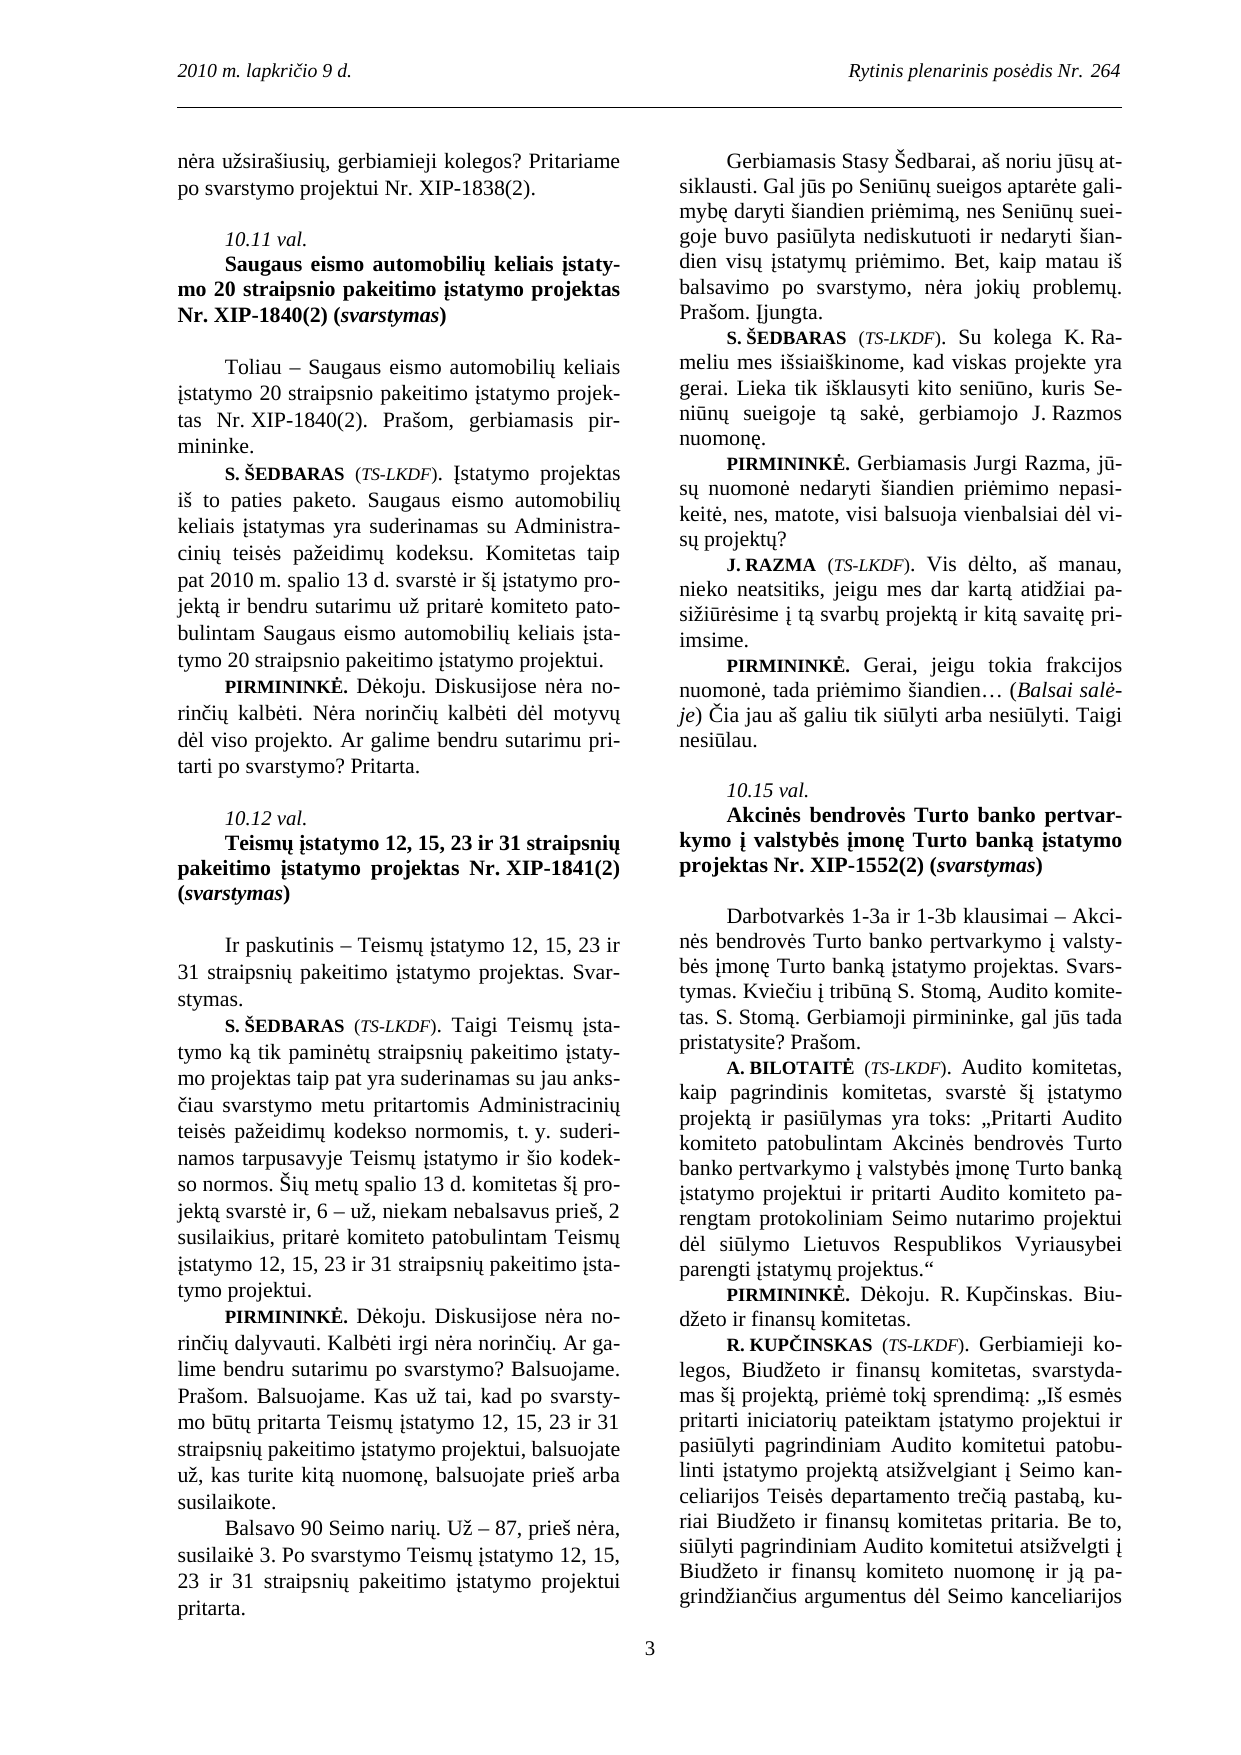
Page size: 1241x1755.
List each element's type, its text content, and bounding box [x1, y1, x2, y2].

text 10.15 val. [726, 778, 1122, 802]
text Ak­ci­nės ben­dro­vės Tur­to ban­ko per­tvar­ky­mo į vals­ty­bės įmo­nę Tur­to ban­ką įsta­ty­mo pro­jek­tas Nr. XIP-1552(2) (svars­ty­mas) [679, 802, 1122, 878]
text Dar­bo­tvarkės 1-3a ir 1-3b klau­si­mai – Ak­ci­nės ben­dro­vės Tur­to ban­ko per­tvar­ky­mo į vals­ty­bės įmo­nę Tur­to ban­ką įsta­ty­mo pro­jek­tas. Svars­ty­mas. Kvie­čiu į tri­bū­ną S. Sto­mą, Au­di­to ko­mi­te­tas. S. Sto­mą. Ger­bia­mo­ji pir­mi­nin­ke, gal jūs ta­da pri­sta­ty­si­te? Pra­šom. [679, 903, 1122, 1054]
text S. ŠEDBARAS (TS-LKDF). Su ko­le­ga K. Ra­me­liu mes iš­si­aiš­ki­no­me, kad vis­kas pro­jek­te yra ge­rai. Lie­ka tik iš­klau­sy­ti ki­to se­niū­no, ku­ris Se­niū­nų su­ei­go­je tą sa­kė, ger­bia­mo­jo J. Raz­mos nuo­mo­nę. [679, 324, 1122, 450]
text PIRMININKĖ. Dė­ko­ju. Dis­ku­si­jo­se nė­ra no­rin­čių kal­bė­ti. Nė­ra no­rin­čių kal­bė­ti dėl mo­ty­vų dėl vi­so pro­jek­to. Ar ga­li­me ben­dru su­ta­ri­mu pri­tar­ti po svars­ty­mo? Pri­tar­ta. [177, 672, 620, 779]
text Ir pas­ku­ti­nis – Teis­mų įsta­ty­mo 12, 15, 23 ir 31 straips­nių pa­kei­ti­mo įsta­ty­mo pro­jek­tas. Svar­sty­mas. [177, 932, 620, 1012]
text PIRMININKĖ. Ge­rai, jei­gu to­kia frak­ci­jos nuo­mo­nė, ta­da pri­ėmi­mo šian­dien… (Bal­sai sa­lė­je) Čia jau aš ga­liu tik siū­ly­ti ar­ba ne­siū­ly­ti. Tai­gi ne­siū­lau. [679, 652, 1122, 753]
text J. RAZMA (TS-LKDF). Vis dėl­to, aš ma­nau, nie­ko ne­at­si­tiks, jei­gu mes dar kar­tą ati­džiai pa­sižiū­rė­si­me į tą svar­bų pro­jek­tą ir ki­tą sa­vai­tę pri­im­si­me. [679, 551, 1122, 652]
text Sau­gaus eis­mo au­to­mo­bi­lių ke­liais įsta­ty­mo 20 straips­nio pa­kei­ti­mo įsta­ty­mo pro­jek­tas Nr. XIP-1840(2) (svars­ty­mas) [177, 251, 620, 327]
text PIRMININKĖ. Dė­ko­ju. Dis­ku­si­jo­se nė­ra no­rin­čių da­ly­vau­ti. Kal­bė­ti ir­gi nė­ra no­rin­čių. Ar ga­li­me ben­dru su­ta­ri­mu po svars­ty­mo? Bal­suo­ja­me. Pra­šom. Bal­suo­ja­me. Kas už tai, kad po svars­ty­mo bū­tų pri­tar­ta Teis­mų įsta­ty­mo 12, 15, 23 ir 31 straips­nių pa­kei­ti­mo įsta­ty­mo pro­jek­tui, bal­suo­ja­te už, kas tu­ri­te ki­tą nuo­mo­nę, bal­suo­ja­te prieš ar­ba su­si­lai­ko­te. [177, 1303, 620, 1514]
text PIRMININKĖ. Ger­bia­ma­sis Jur­gi Raz­ma, jū­sų nuo­mo­nė ne­da­ry­ti šian­dien pri­ėmi­mo ne­pa­si­kei­tė, nes, ma­to­te, vi­si bal­suo­ja vien­bal­siai dėl vi­sų pro­jek­tų? [679, 450, 1122, 551]
text Bal­sa­vo 90 Sei­mo na­rių. Už – 87, prieš nė­ra, su­si­lai­kė 3. Po svars­ty­mo Teis­mų įsta­ty­mo 12, 15, 23 ir 31 straips­nių pa­kei­ti­mo įsta­ty­mo pro­jek­tui pri­tar­ta. [177, 1514, 620, 1620]
text R. KUPČINSKAS (TS-LKDF). Ger­bia­mie­ji ko­le­gos, Biu­dže­to ir fi­nan­sų ko­mi­te­tas, svars­ty­da­mas šį pro­jek­tą, pri­ėmė to­kį spren­di­mą: „Iš es­mės pri­tar­ti ini­cia­to­rių pa­teik­tam įsta­ty­mo pro­jek­tui ir pa­siū­ly­ti pa­grin­di­niam Au­di­to ko­mi­te­tui pa­to­bu­lin­ti įsta­ty­mo pro­jek­tą at­si­žvel­giant į Sei­mo kan­ce­lia­ri­jos Tei­sės de­par­ta­men­to tre­čią pa­sta­bą, ku­riai Biu­dže­to ir fi­nan­sų ko­mi­te­tas pri­ta­ria. Be to, siū­ly­ti pa­grin­di­niam Au­di­to ko­mi­te­tui at­si­žvelg­ti į Biu­dže­to ir fi­nan­sų ko­mi­te­to nuo­mo­nę ir ją pa­grin­džian­čius ar­gu­men­tus dėl Sei­mo kan­ce­lia­ri­jos [679, 1331, 1122, 1609]
text PIRMININKĖ. Dė­ko­ju. R. Kup­čins­kas. Biu­dže­to ir fi­nan­sų ko­mi­te­tas. [679, 1281, 1122, 1331]
text nė­ra už­si­ra­šiu­sių, ger­bia­mie­ji ko­le­gos? Pri­ta­ria­me po svars­ty­mo pro­jek­tui Nr. XIP-1838(2). [177, 148, 620, 201]
text 10.12 val. [224, 806, 620, 829]
text Ger­bia­ma­sis Sta­sy Šed­ba­rai, aš no­riu jū­sų at­si­klaus­ti. Gal jūs po Se­niū­nų su­ei­gos ap­ta­rė­te ga­li­my­bę da­ry­ti šian­dien pri­ėmi­mą, nes Se­niū­nų su­ei­go­je bu­vo pa­siū­ly­ta ne­dis­ku­tuo­ti ir ne­da­ry­ti šian­dien vi­sų įsta­ty­mų pri­ėmi­mo. Bet, kaip ma­tau iš bal­sa­vi­mo po svars­ty­mo, nė­ra jo­kių pro­ble­mų. Pra­šom. Įjung­ta. [679, 148, 1122, 324]
text S. ŠEDBARAS (TS-LKDF). Įsta­ty­mo pro­jek­tas iš to pa­ties pa­ke­to. Sau­gaus eis­mo au­to­mo­bi­lių ke­liais įsta­ty­mas yra su­de­ri­na­mas su Ad­mi­nist­ra­ci­nių tei­sės pa­žei­di­mų ko­dek­su. Ko­mi­te­tas taip pat 2010 m. spa­lio 13 d. svars­tė ir šį įsta­ty­mo pro­jek­tą ir ben­dru su­ta­ri­mu už pri­ta­rė ko­mi­te­to pa­to­bu­lin­tam Sau­gaus eis­mo au­to­mo­bi­lių ke­liais įsta­ty­mo 20 straips­nio pa­kei­ti­mo įsta­ty­mo pro­jek­tui. [177, 459, 620, 672]
text To­liau – Sau­gaus eis­mo au­to­mo­bi­lių ke­liais įsta­ty­mo 20 straips­nio pa­kei­ti­mo įsta­ty­mo pro­jek­tas Nr. XIP-1840(2). Pra­šom, ger­bia­ma­sis pir­minin­ke. [177, 353, 620, 459]
text A. BILOTAITĖ (TS-LKDF). Au­di­to ko­mi­te­tas, kaip pa­grin­di­nis ko­mi­te­tas, svars­tė šį įsta­ty­mo pro­jek­tą ir pa­siū­ly­mas yra toks: „Pri­tar­ti Au­di­to ko­mi­te­to pa­to­bu­lin­tam Ak­ci­nės ben­dro­vės Tur­to ban­ko per­tvar­ky­mo į vals­ty­bės įmo­nę Tur­to ban­ką įsta­ty­mo pro­jek­tui ir pri­tar­ti Au­di­to ko­mi­te­to pa­reng­tam pro­to­ko­li­niam Sei­mo nu­ta­ri­mo pro­jek­tui dėl siū­ly­mo Lie­tu­vos Res­pub­li­kos Vy­riau­sy­bei pa­reng­ti įsta­ty­mų pro­jek­tus.“ [679, 1054, 1122, 1281]
text 10.11 val. [224, 227, 620, 251]
text S. ŠEDBARAS (TS-LKDF). Tai­gi Teis­mų įsta­ty­mo ką tik pa­mi­nė­tų straips­nių pa­kei­ti­mo įsta­ty­mo pro­jek­tas taip pat yra su­de­ri­na­mas su jau anks­čiau svars­ty­mo me­tu pri­tar­to­mis Ad­mi­nist­ra­ci­nių tei­sės pa­žei­di­mų ko­dek­so nor­mo­mis, t. y. su­de­ri­na­mos tar­pu­sa­vy­je Teis­mų įsta­ty­mo ir šio ko­dek­so nor­mos. Šių me­tų spa­lio 13 d. ko­mi­te­tas šį pro­jek­tą svars­tė ir, 6 – už, nie­kam ne­bal­sa­vus prieš, 2 su­si­lai­kius, pri­ta­rė ko­mi­te­to pa­to­bu­lin­tam Teis­mų įsta­ty­mo 12, 15, 23 ir 31 straips­nių pa­kei­ti­mo įsta­ty­mo pro­jek­tui. [177, 1012, 620, 1303]
text Teis­mų įsta­ty­mo 12, 15, 23 ir 31 strai­psnių pa­kei­ti­mo įsta­ty­mo pro­jek­tas Nr. XIP-1841(2) (svars­ty­mas) [177, 829, 620, 905]
